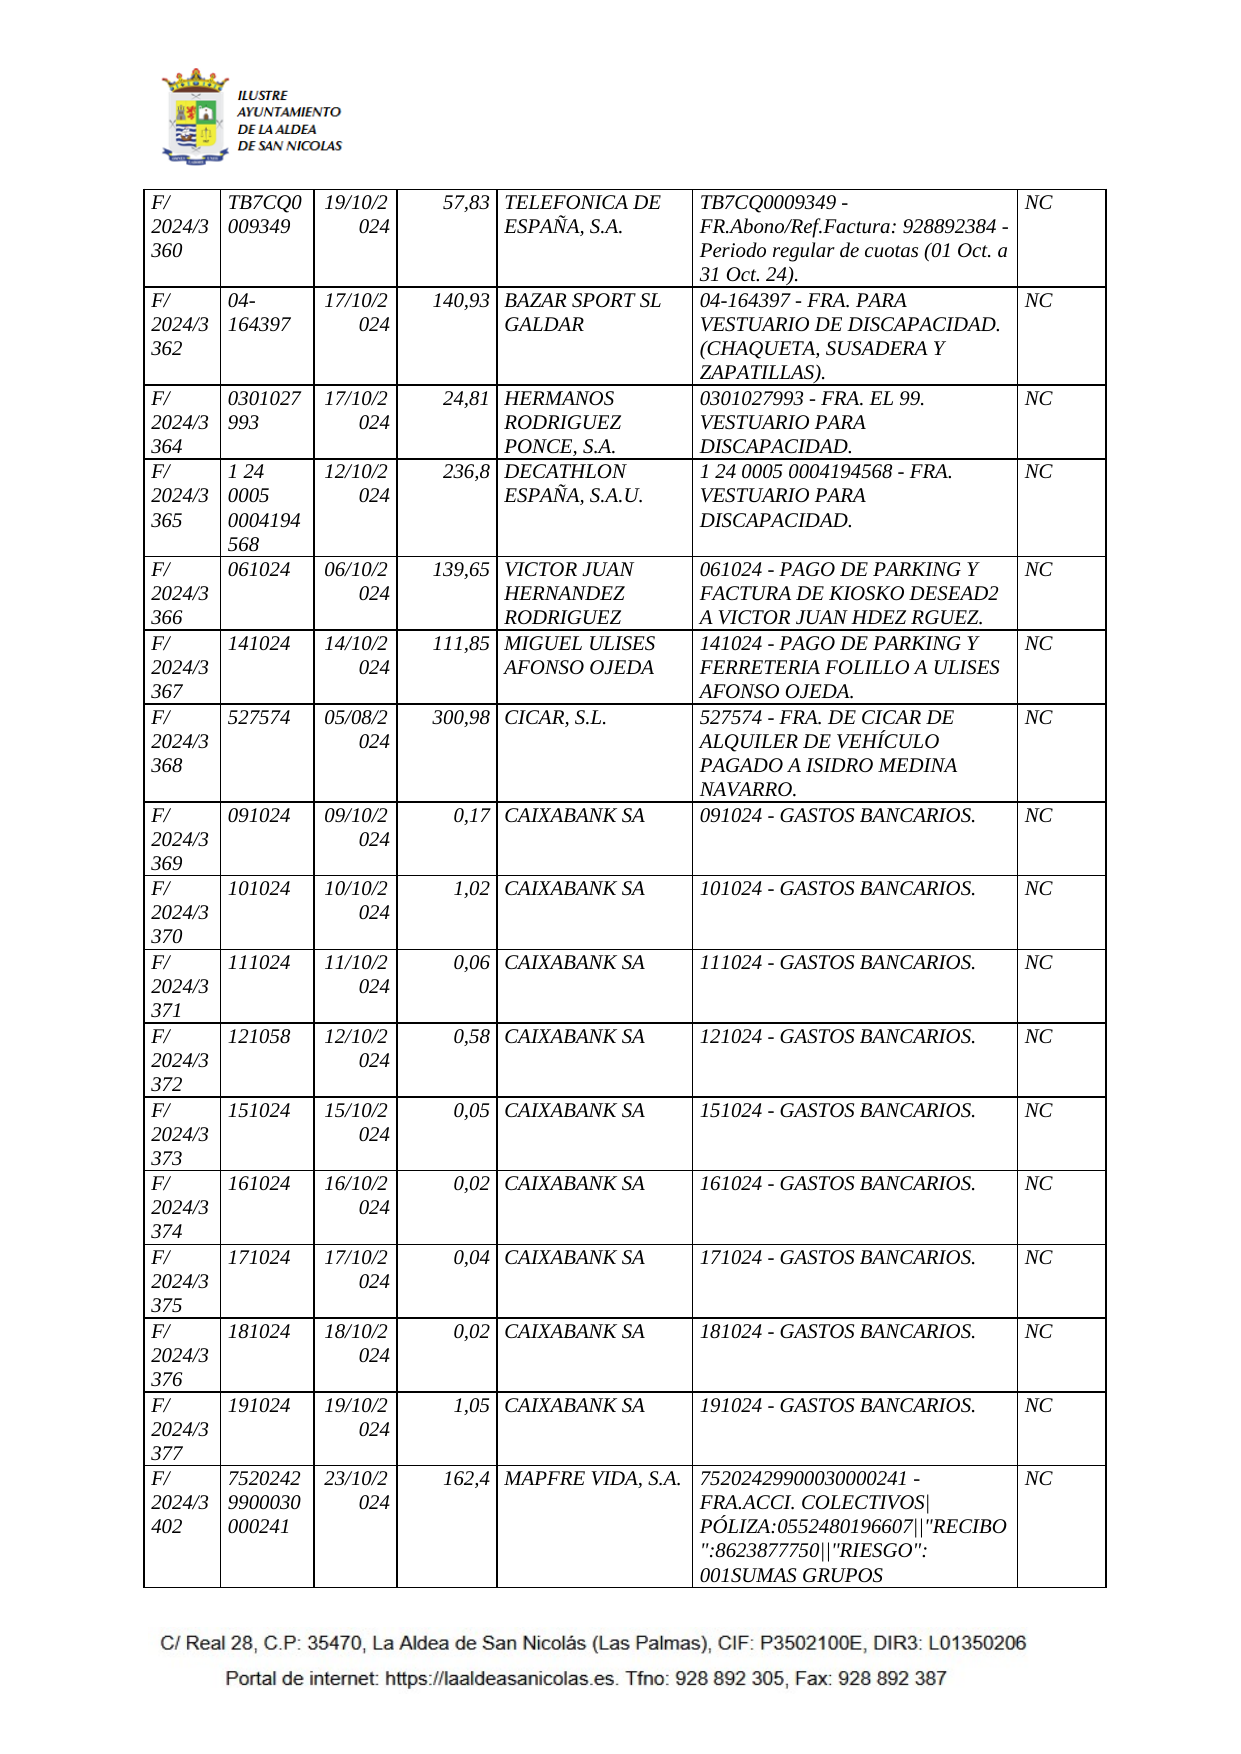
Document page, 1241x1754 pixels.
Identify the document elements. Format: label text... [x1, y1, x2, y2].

table_cell 04-164397 - FRA. PARA VESTUARIO DE DISCAPACIDAD. (CHAQUETA, SUSADERA Y ZAPATILLAS). [693, 288, 1017, 384]
table_cell 101024 - GASTOS BANCARIOS. [693, 876, 1017, 948]
table_cell 04-164397 [221, 288, 313, 384]
table_cell CAIXABANK SA [498, 1171, 692, 1243]
table_cell F/2024/3373 [145, 1098, 220, 1170]
table_cell 091024 - GASTOS BANCARIOS. [693, 803, 1017, 875]
table_cell 17/10/2024 [315, 386, 396, 458]
table_cell F/2024/3365 [145, 460, 220, 556]
table_cell NC [1018, 1245, 1105, 1317]
table_cell 0301027993 - FRA. EL 99. VESTUARIO PARA DISCAPACIDAD. [693, 386, 1017, 458]
table_cell 111024 - GASTOS BANCARIOS. [693, 950, 1017, 1022]
table_cell 14/10/2024 [315, 631, 396, 703]
table_cell 161024 [221, 1171, 313, 1243]
table_cell F/2024/3374 [145, 1171, 220, 1243]
table_cell CAIXABANK SA [498, 876, 692, 948]
table_cell CAIXABANK SA [498, 1393, 692, 1465]
table_cell 0,58 [398, 1024, 496, 1096]
table_cell NC [1018, 631, 1105, 703]
table_cell NC [1018, 876, 1105, 948]
table_cell NC [1018, 1319, 1105, 1391]
table_cell 527574 [221, 705, 313, 801]
table_cell 0301027993 [221, 386, 313, 458]
table_cell 162,4 [398, 1466, 496, 1587]
table_cell NC [1018, 1466, 1105, 1587]
table_cell CAIXABANK SA [498, 1098, 692, 1170]
table_cell 16/10/2024 [315, 1171, 396, 1243]
table_cell 061024 - PAGO DE PARKING Y FACTURA DE KIOSKO DESEAD2 A VICTOR JUAN HDEZ RGUEZ. [693, 557, 1017, 629]
table_cell 111,85 [398, 631, 496, 703]
table_cell 1 24 0005 0004194568 - FRA. VESTUARIO PARA DISCAPACIDAD. [693, 460, 1017, 556]
table_cell NC [1018, 803, 1105, 875]
table_cell F/2024/3376 [145, 1319, 220, 1391]
table_cell 0,05 [398, 1098, 496, 1170]
table_cell TB7CQ0009349 - FR.Abono/Ref.Factura: 928892384 - Periodo regular de cuotas (01 Oct. a 31 Oct. 24). [693, 190, 1017, 286]
table_cell 0,06 [398, 950, 496, 1022]
table_cell BAZAR SPORT SL GALDAR [498, 288, 692, 384]
table_cell 141024 - PAGO DE PARKING Y FERRETERIA FOLILLO A ULISES AFONSO OJEDA. [693, 631, 1017, 703]
table_cell 181024 [221, 1319, 313, 1391]
table_cell DECATHLON ESPAÑA, S.A.U. [498, 460, 692, 556]
table_cell 18/10/2024 [315, 1319, 396, 1391]
table_cell NC [1018, 460, 1105, 556]
table_cell F/2024/3371 [145, 950, 220, 1022]
table_cell 139,65 [398, 557, 496, 629]
table_cell NC [1018, 557, 1105, 629]
table_cell HERMANOS RODRIGUEZ PONCE, S.A. [498, 386, 692, 458]
table_cell VICTOR JUAN HERNANDEZ RODRIGUEZ [498, 557, 692, 629]
table_cell 75202429900030000241 [221, 1466, 313, 1587]
table_cell 191024 [221, 1393, 313, 1465]
table_cell MAPFRE VIDA, S.A. [498, 1466, 692, 1587]
table_cell 121024 - GASTOS BANCARIOS. [693, 1024, 1017, 1096]
table_cell CICAR, S.L. [498, 705, 692, 801]
table_cell 57,83 [398, 190, 496, 286]
table_cell 24,81 [398, 386, 496, 458]
table_cell TB7CQ0009349 [221, 190, 313, 286]
table_cell F/2024/3362 [145, 288, 220, 384]
table_cell 12/10/2024 [315, 460, 396, 556]
table_cell F/2024/3367 [145, 631, 220, 703]
table_cell F/2024/3368 [145, 705, 220, 801]
table_cell 236,8 [398, 460, 496, 556]
table_cell CAIXABANK SA [498, 1319, 692, 1391]
table_cell TELEFONICA DE ESPAÑA, S.A. [498, 190, 692, 286]
table_cell NC [1018, 1171, 1105, 1243]
table_cell F/2024/3377 [145, 1393, 220, 1465]
table_cell 17/10/2024 [315, 1245, 396, 1317]
table_cell 05/08/2024 [315, 705, 396, 801]
table_cell CAIXABANK SA [498, 1024, 692, 1096]
table_cell 171024 - GASTOS BANCARIOS. [693, 1245, 1017, 1317]
table_cell NC [1018, 190, 1105, 286]
table_cell CAIXABANK SA [498, 803, 692, 875]
table_cell F/2024/3375 [145, 1245, 220, 1317]
table_cell 0,17 [398, 803, 496, 875]
table_cell 12/10/2024 [315, 1024, 396, 1096]
picture [148, 60, 358, 173]
table_cell NC [1018, 1024, 1105, 1096]
table_cell 300,98 [398, 705, 496, 801]
table_cell MIGUEL ULISES AFONSO OJEDA [498, 631, 692, 703]
table_cell 19/10/2024 [315, 1393, 396, 1465]
table_cell 191024 - GASTOS BANCARIOS. [693, 1393, 1017, 1465]
table_cell 1,02 [398, 876, 496, 948]
table_cell 111024 [221, 950, 313, 1022]
table_cell 091024 [221, 803, 313, 875]
table_cell 101024 [221, 876, 313, 948]
table_cell 11/10/2024 [315, 950, 396, 1022]
table_cell 15/10/2024 [315, 1098, 396, 1170]
table_cell 121058 [221, 1024, 313, 1096]
table_cell 527574 - FRA. DE CICAR DE ALQUILER DE VEHÍCULO PAGADO A ISIDRO MEDINA NAVARRO. [693, 705, 1017, 801]
table_cell 06/10/2024 [315, 557, 396, 629]
table_cell CAIXABANK SA [498, 950, 692, 1022]
table_cell 151024 - GASTOS BANCARIOS. [693, 1098, 1017, 1170]
table_cell 061024 [221, 557, 313, 629]
table_cell NC [1018, 705, 1105, 801]
table_cell F/2024/3372 [145, 1024, 220, 1096]
table_cell 1,05 [398, 1393, 496, 1465]
table_cell NC [1018, 1098, 1105, 1170]
table_cell NC [1018, 386, 1105, 458]
table_cell F/2024/3364 [145, 386, 220, 458]
table_cell 0,02 [398, 1171, 496, 1243]
table_cell F/2024/3370 [145, 876, 220, 948]
table_cell 140,93 [398, 288, 496, 384]
table_cell NC [1018, 950, 1105, 1022]
table_cell 19/10/2024 [315, 190, 396, 286]
table_cell 23/10/2024 [315, 1466, 396, 1587]
table_cell 09/10/2024 [315, 803, 396, 875]
table_cell 141024 [221, 631, 313, 703]
table_cell NC [1018, 1393, 1105, 1465]
table_cell 17/10/2024 [315, 288, 396, 384]
table_cell 75202429900030000241 - FRA.ACCI. COLECTIVOS|PÓLIZA:0552480196607||"RECIBO":8623877750||"RIESGO": 001SUMAS GRUPOS [693, 1466, 1017, 1587]
table_cell 1 24 0005 0004194568 [221, 460, 313, 556]
table_cell 10/10/2024 [315, 876, 396, 948]
table_cell 171024 [221, 1245, 313, 1317]
table_cell F/2024/3369 [145, 803, 220, 875]
table_cell F/2024/3360 [145, 190, 220, 286]
table_cell NC [1018, 288, 1105, 384]
table_cell 0,04 [398, 1245, 496, 1317]
table_cell 181024 - GASTOS BANCARIOS. [693, 1319, 1017, 1391]
table_cell 151024 [221, 1098, 313, 1170]
table_cell F/2024/3366 [145, 557, 220, 629]
table_cell 0,02 [398, 1319, 496, 1391]
table_cell 161024 - GASTOS BANCARIOS. [693, 1171, 1017, 1243]
table_cell F/2024/3402 [145, 1466, 220, 1587]
picture [149, 1627, 1034, 1694]
table_cell CAIXABANK SA [498, 1245, 692, 1317]
